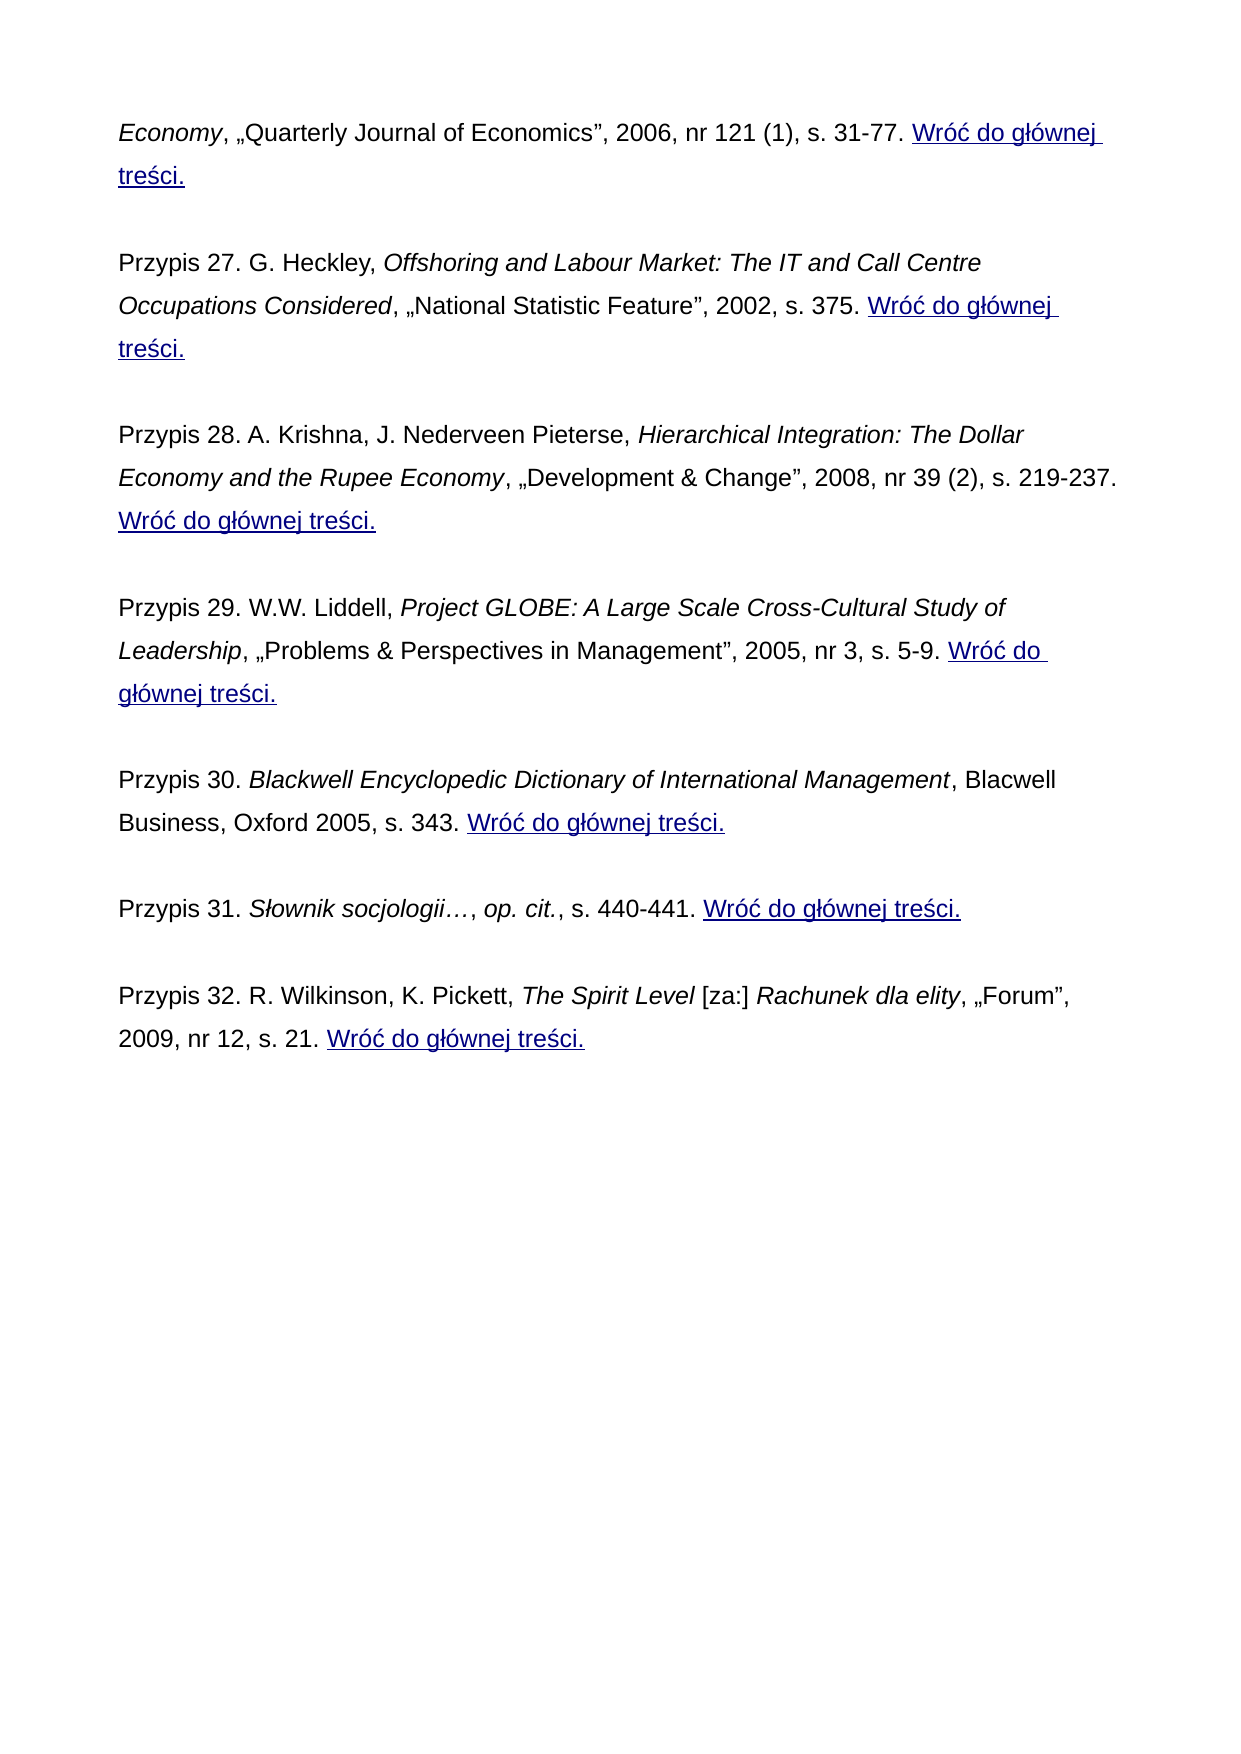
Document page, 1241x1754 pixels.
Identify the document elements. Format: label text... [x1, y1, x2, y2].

text Przypis 27. G. Heckley, Offshoring and Labour Market: The IT and Call Centre Occupations Considered, „National Statistic Feature”, 2002, s. 375. Wróć do głównej treści. [118, 247, 1122, 362]
text Przypis 28. A. Krishna, J. Nederveen Pieterse, Hierarchical Integration: The Dollar Economy and the Rupee Economy, „Development & Change”, 2008, nr 39 (2), s. 219-237. Wróć do głównej treści. [118, 420, 1122, 535]
text Przypis 32. R. Wilkinson, K. Pickett, The Spirit Level [za:] Rachunek dla elity, „Forum”, 2009, nr 12, s. 21. Wróć do głównej treści. [118, 981, 1122, 1052]
text Przypis 31. Słownik socjologii…, op. cit., s. 440-441. Wróć do głównej treści. [118, 894, 1122, 923]
text Przypis 29. W.W. Liddell, Project GLOBE: A Large Scale Cross-Cultural Study of Leadership, „Problems & Perspectives in Management”, 2005, nr 3, s. 5-9. Wróć do głównej treści. [118, 592, 1122, 707]
text Przypis 30. Blackwell Encyclopedic Dictionary of International Management, Blacwell Business, Oxford 2005, s. 343. Wróć do głównej treści. [118, 765, 1122, 837]
text Economy, „Quarterly Journal of Economics”, 2006, nr 121 (1), s. 31-77. Wróć do głównej treści. [118, 118, 1122, 190]
